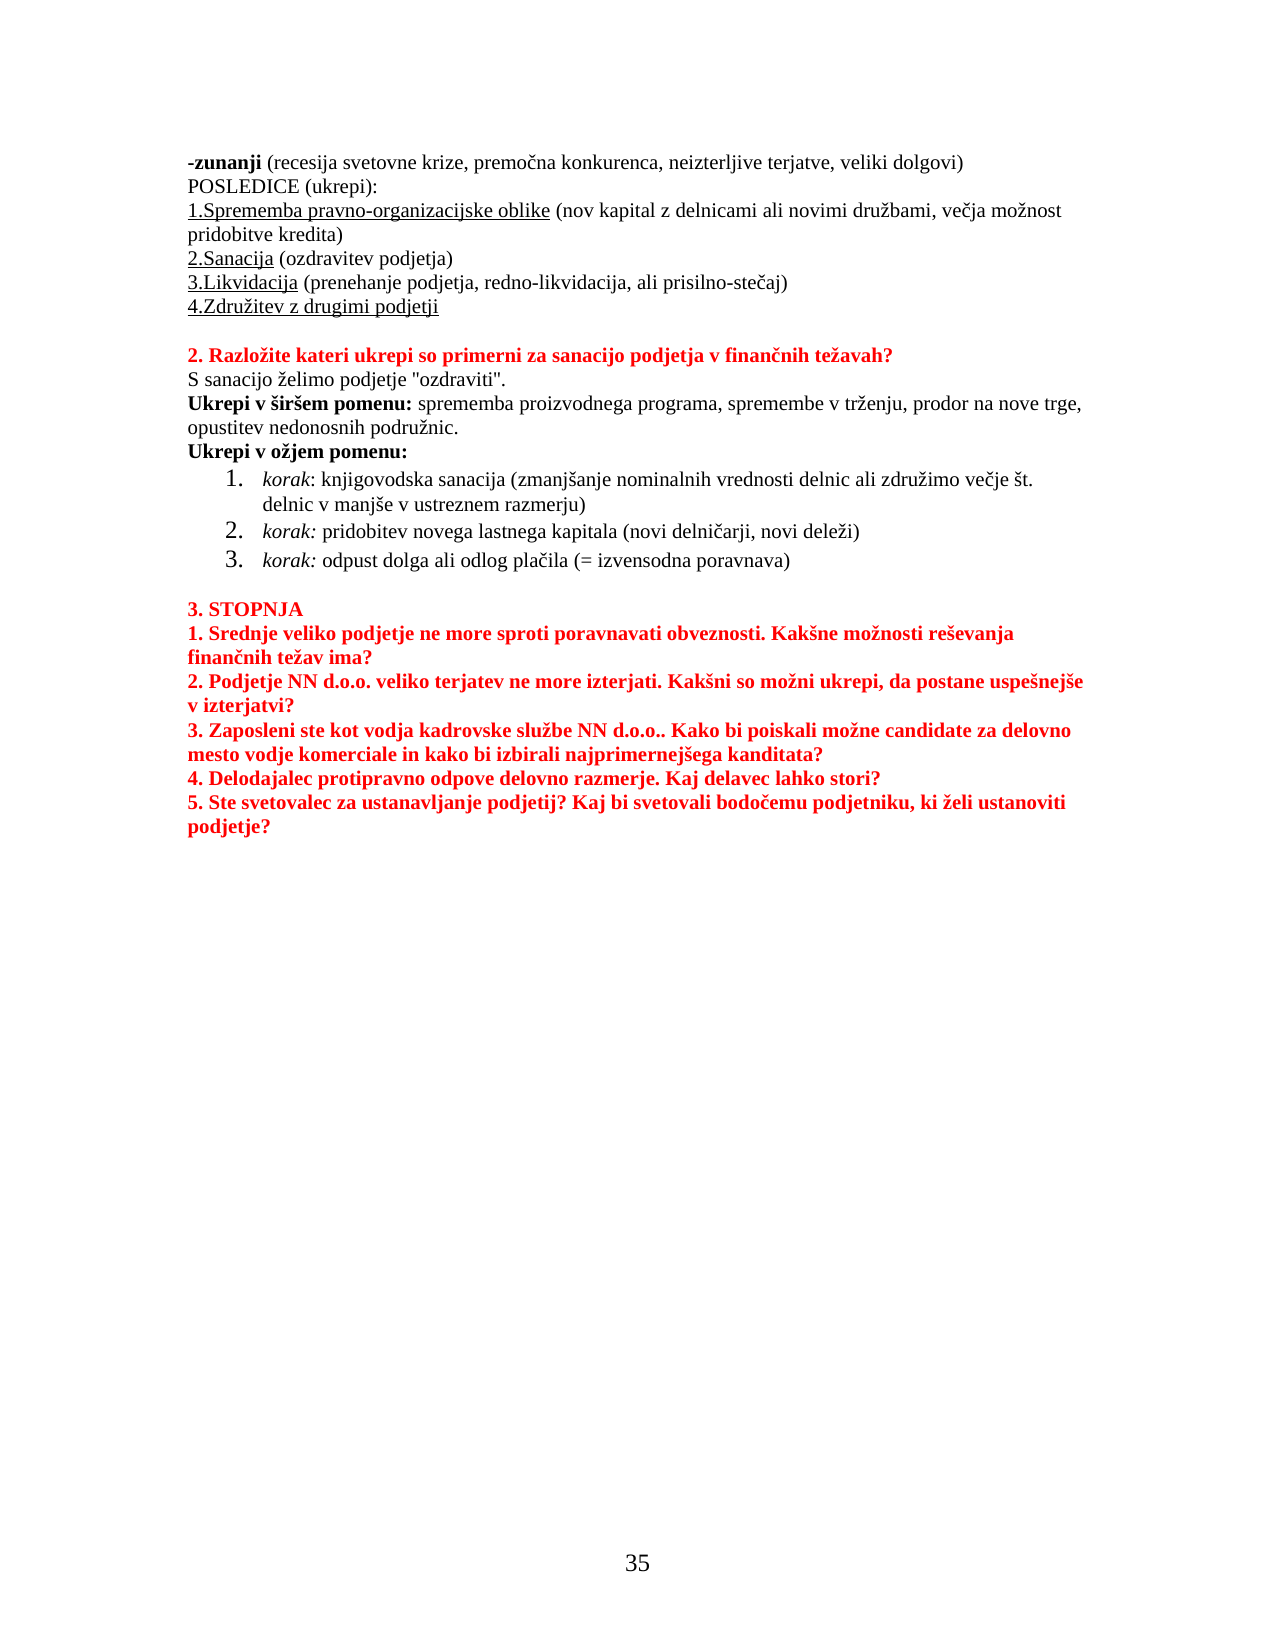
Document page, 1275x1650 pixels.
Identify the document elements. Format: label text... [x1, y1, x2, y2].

text 4.Združitev z drugimi podjetji [187, 294, 1087, 318]
text S sanacijo želimo podjetje ''ozdraviti''. [187, 367, 1087, 391]
text POSLEDICE (ukrepi): [187, 174, 1087, 198]
text 2. Podjetje NN d.o.o. veliko terjatev ne more izterjati. Kakšni so možni ukrepi, da postane uspešnejše v izterjatvi? [187, 669, 1087, 717]
list korak: knjigovodska sanacija (zmanjšanje nominalnih vrednosti delnic ali združimo večje št. delnic v manjše v ustreznem razmerju) [225, 463, 1087, 516]
text 3. Zaposleni ste kot vodja kadrovske službe NN d.o.o.. Kako bi poiskali možne candidate za delovno mesto vodje komerciale in kako bi izbirali najprimernejšega kanditata? [187, 717, 1087, 766]
text Ukrepi v ožjem pomenu: [187, 439, 1087, 463]
list korak: odpust dolga ali odlog plačila (= izvensodna poravnava) [225, 544, 1087, 573]
text 1. Srednje veliko podjetje ne more sproti poravnavati obveznosti. Kakšne možnosti reševanja finančnih težav ima? [187, 621, 1087, 669]
text 2.Sanacija (ozdravitev podjetja) [187, 246, 1087, 270]
text 3. STOPNJA [187, 597, 1087, 621]
text 5. Ste svetovalec za ustanavljanje podjetij? Kaj bi svetovali bodočemu podjetniku, ki želi ustanoviti podjetje? [187, 790, 1087, 838]
text Ukrepi v širšem pomenu: sprememba proizvodnega programa, spremembe v trženju, prodor na nove trge, opustitev nedonosnih podružnic. [187, 391, 1087, 439]
list korak: pridobitev novega lastnega kapitala (novi delničarji, novi deleži) [225, 516, 1087, 544]
text 3.Likvidacija (prenehanje podjetja, redno-likvidacija, ali prisilno-stečaj) [187, 270, 1087, 294]
text -zunanji (recesija svetovne krize, premočna konkurenca, neizterljive terjatve, veliki dolgovi) [187, 150, 1087, 174]
text 4. Delodajalec protipravno odpove delovno razmerje. Kaj delavec lahko stori? [187, 766, 1087, 790]
text 1.Sprememba pravno-organizacijske oblike (nov kapital z delnicami ali novimi družbami, večja možnost pridobitve kredita) [187, 198, 1087, 246]
text 2. Razložite kateri ukrepi so primerni za sanacijo podjetja v finančnih težavah? [187, 342, 1087, 367]
